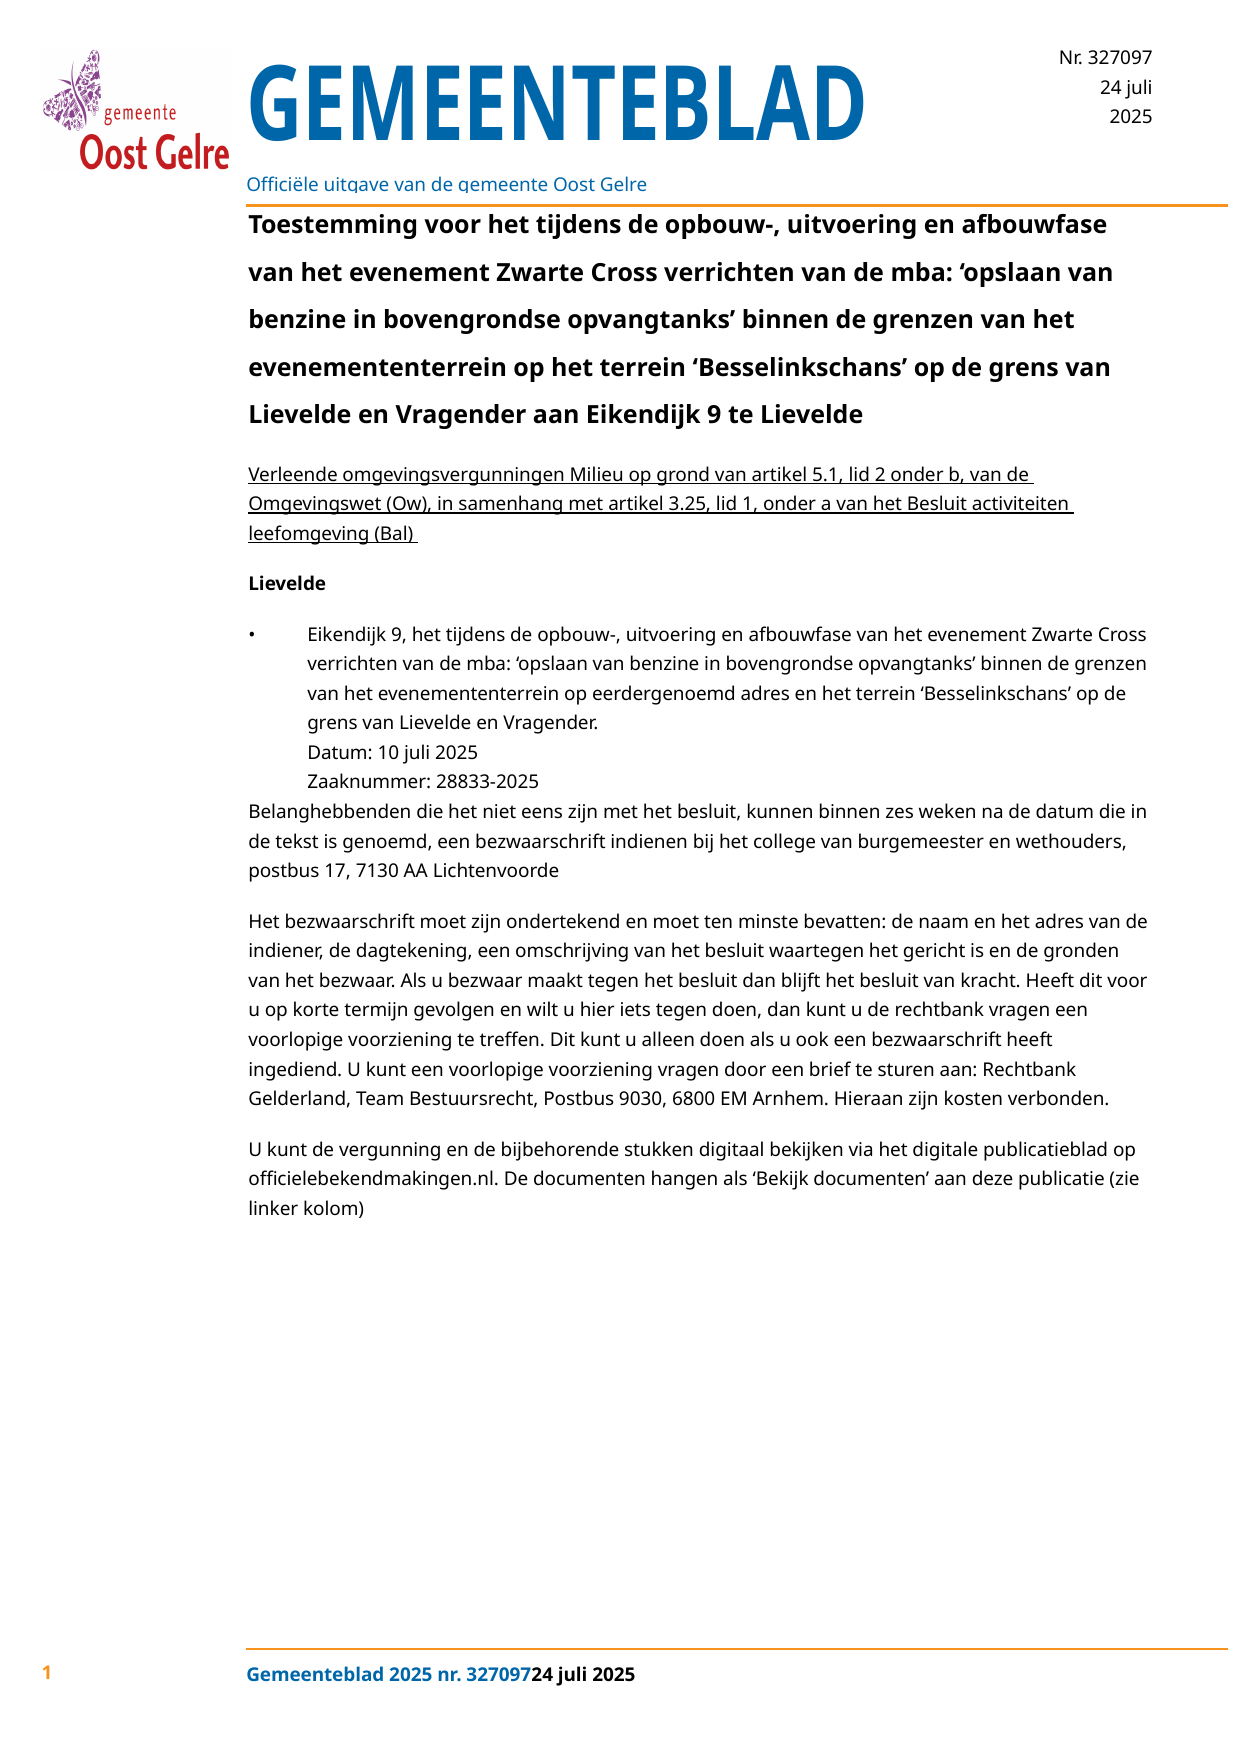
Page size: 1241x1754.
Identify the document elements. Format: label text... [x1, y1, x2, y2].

list Zaaknummer: 28833-2025 [248, 769, 1152, 794]
list Datum: 10 juli 2025 [248, 739, 1152, 765]
text Toestemming voor het tijdens de opbouw-, uitvoering en afbouwfase van het evenement Zwarte Cross verrichten van de mba: ‘opslaan van benzine in bovengrondse opvangtanks’ binnen de grenzen van het evenemententerrein op het terrein ‘Besselinkschans’ op de grens van Lievelde en Vragender aan Eikendijk 9 te Lievelde [248, 207, 1152, 431]
text Lievelde [248, 570, 1152, 596]
list Eikendijk 9, het tijdens de opbouw-, uitvoering en afbouwfase van het evenement Zwarte Cross verrichten van de mba: ‘opslaan van benzine in bovengrondse opvangtanks’ binnen de grenzen van het evenemententerrein op eerdergenoemd adres en het terrein ‘Besselinkschans’ op de grens van Lievelde en Vragender. [248, 621, 1152, 735]
text U kunt de vergunning en de bijbehorende stukken digitaal bekijken via het digitale publicatieblad op officielebekendmakingen.nl. De documenten hangen als ‘Bekijk documenten’ aan deze publicatie (zie linker kolom) [248, 1136, 1152, 1221]
text Belanghebbenden die het niet eens zijn met het besluit, kunnen binnen zes weken na de datum die in de tekst is genoemd, een bezwaarschrift indienen bij het college van burgemeester en wethouders, postbus 17, 7130 AA Lichtenvoorde [248, 798, 1152, 883]
picture [41, 47, 231, 172]
text Het bezwaarschrift moet zijn ondertekend en moet ten minste bevatten: de naam en het adres van de indiener, de dagtekening, een omschrijving van het besluit waartegen het gericht is en de gronden van het bezwaar. Als u bezwaar maakt tegen het besluit dan blijft het besluit van kracht. Heeft dit voor u op korte termijn gevolgen en wilt u hier iets tegen doen, dan kunt u de rechtbank vragen een voorlopige voorziening te treffen. Dit kunt u alleen doen als u ook een bezwaarschrift heeft ingediend. U kunt een voorlopige voorziening vragen door een brief te sturen aan: Rechtbank Gelderland, Team Bestuursrecht, Postbus 9030, 6800 EM Arnhem. Hieraan zijn kosten verbonden. [248, 908, 1152, 1111]
text Verleende omgevingsvergunningen Milieu op grond van artikel 5.1, lid 2 onder b, van de Omgevingswet (Ow), in samenhang met artikel 3.25, lid 1, onder a van het Besluit activiteiten leefomgeving (Bal) [248, 461, 1152, 546]
